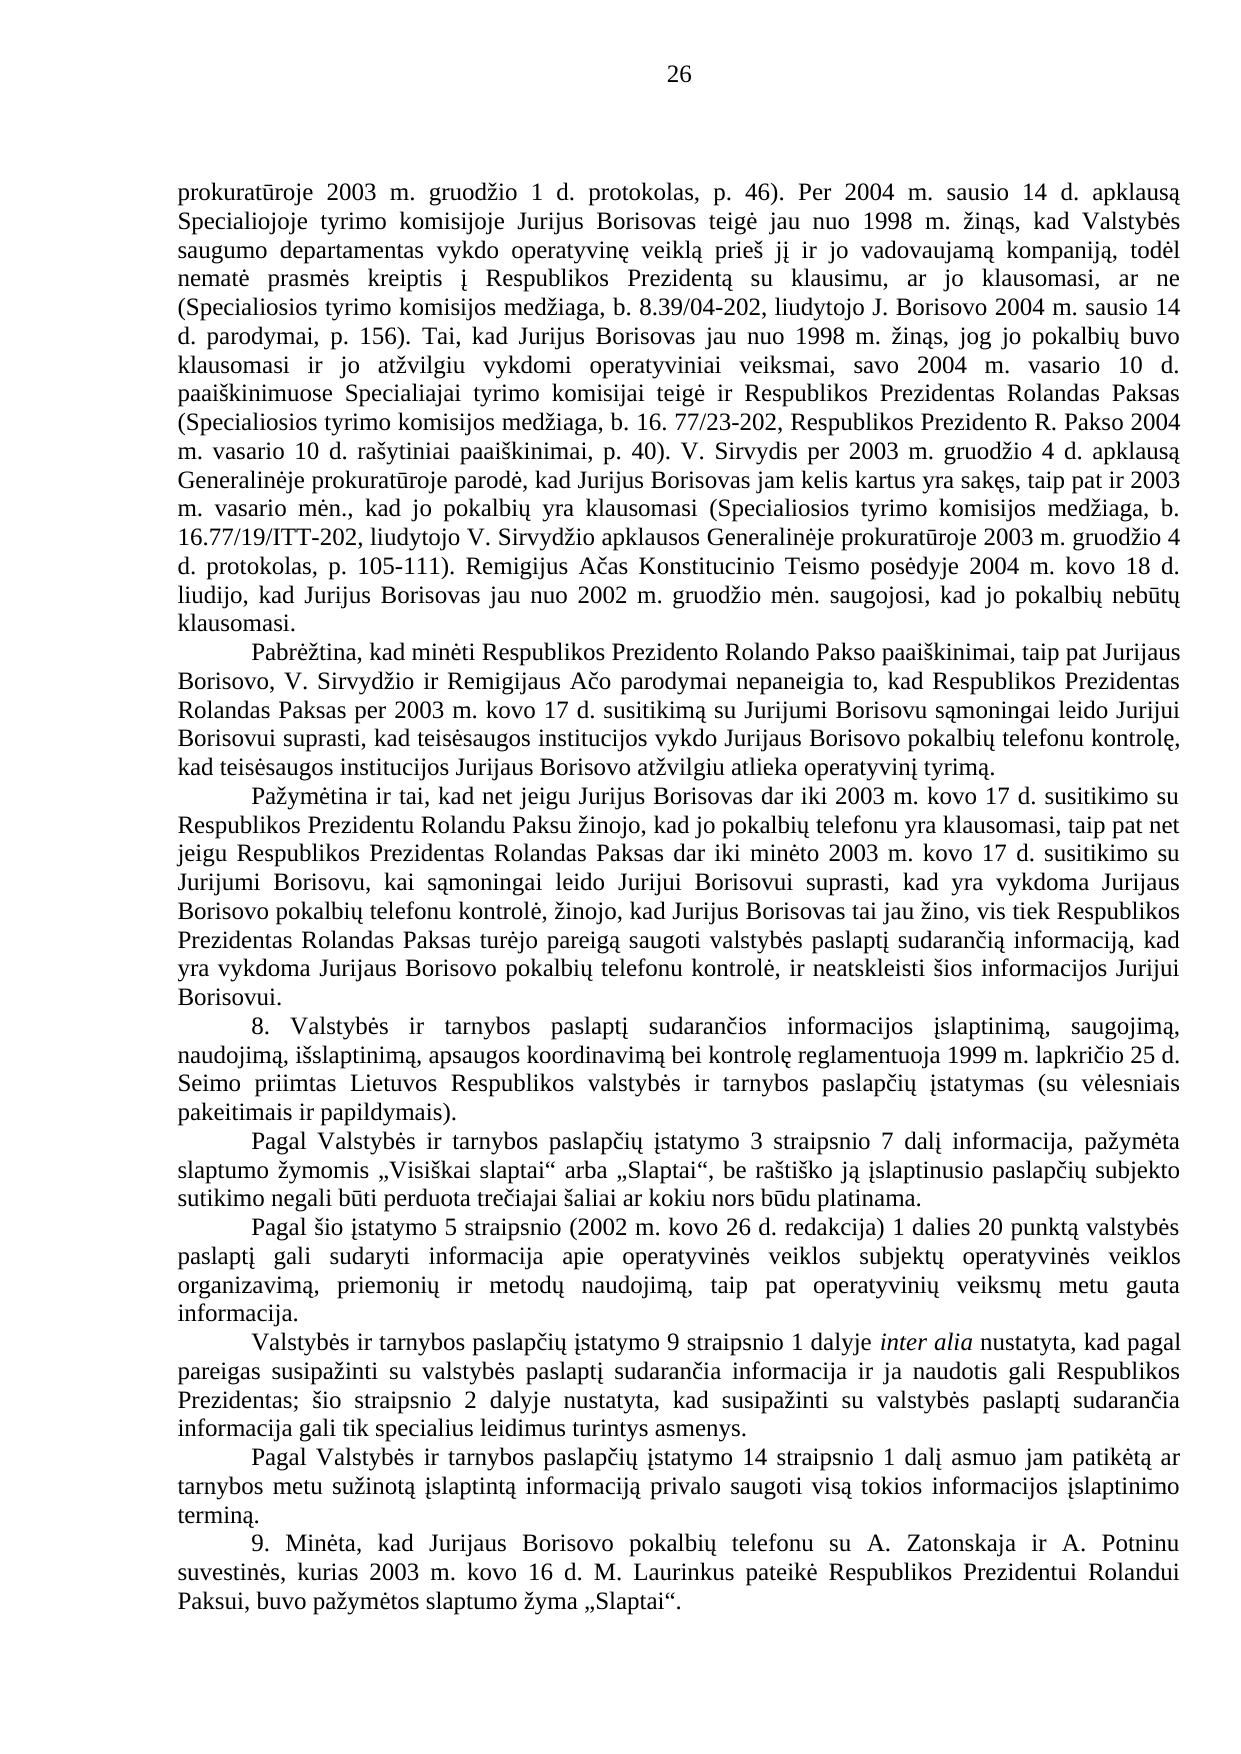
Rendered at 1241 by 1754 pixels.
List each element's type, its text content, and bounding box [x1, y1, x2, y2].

text 8. Valstybės ir tarnybos paslaptį sudarančios informacijos įslaptinimą, saugojimą, naudojimą, išslaptinimą, apsaugos koordinavimą bei kontrolę reglamentuoja 1999 m. lapkričio 25 d. Seimo priimtas Lietuvos Respublikos valstybės ir tarnybos paslapčių įstatymas (su vėlesniais pakeitimais ir papildymais). [177, 1011, 1181, 1126]
text prokuratūroje 2003 m. gruodžio 1 d. protokolas, p. 46). Per 2004 m. sausio 14 d. apklausą Specialiojoje tyrimo komisijoje Jurijus Borisovas teigė jau nuo 1998 m. žinąs, kad Valstybės saugumo departamentas vykdo operatyvinę veiklą prieš jį ir jo vadovaujamą kompaniją, todėl nematė prasmės kreiptis į Respublikos Prezidentą su klausimu, ar jo klausomasi, ar ne (Specialiosios tyrimo komisijos medžiaga, b. 8.39/04-202, liudytojo J. Borisovo 2004 m. sausio 14 d. parodymai, p. 156). Tai, kad Jurijus Borisovas jau nuo 1998 m. žinąs, jog jo pokalbių buvo klausomasi ir jo atžvilgiu vykdomi operatyviniai veiksmai, savo 2004 m. vasario 10 d. paaiškinimuose Specialiajai tyrimo komisijai teigė ir Respublikos Prezidentas Rolandas Paksas (Specialiosios tyrimo komisijos medžiaga, b. 16. 77/23-202, Respublikos Prezidento R. Pakso 2004 m. vasario 10 d. rašytiniai paaiškinimai, p. 40). V. Sirvydis per 2003 m. gruodžio 4 d. apklausą Generalinėje prokuratūroje parodė, kad Jurijus Borisovas jam kelis kartus yra sakęs, taip pat ir 2003 m. vasario mėn., kad jo pokalbių yra klausomasi (Specialiosios tyrimo komisijos medžiaga, b. 16.77/19/ITT-202, liudytojo V. Sirvydžio apklausos Generalinėje prokuratūroje 2003 m. gruodžio 4 d. protokolas, p. 105-111). Remigijus Ačas Konstitucinio Teismo posėdyje 2004 m. kovo 18 d. liudijo, kad Jurijus Borisovas jau nuo 2002 m. gruodžio mėn. saugojosi, kad jo pokalbių nebūtų klausomasi. [177, 177, 1181, 637]
text Valstybės ir tarnybos paslapčių įstatymo 9 straipsnio 1 dalyje inter alia nustatyta, kad pagal pareigas susipažinti su valstybės paslaptį sudarančia informacija ir ja naudotis gali Respublikos Prezidentas; šio straipsnio 2 dalyje nustatyta, kad susipažinti su valstybės paslaptį sudarančia informacija gali tik specialius leidimus turintys asmenys. [177, 1327, 1181, 1442]
text Pagal šio įstatymo 5 straipsnio (2002 m. kovo 26 d. redakcija) 1 dalies 20 punktą valstybės paslaptį gali sudaryti informacija apie operatyvinės veiklos subjektų operatyvinės veiklos organizavimą, priemonių ir metodų naudojimą, taip pat operatyvinių veiksmų metu gauta informacija. [177, 1212, 1181, 1327]
text 9. Minėta, kad Jurijaus Borisovo pokalbių telefonu su A. Zatonskaja ir A. Potninu suvestinės, kurias 2003 m. kovo 16 d. M. Laurinkus pateikė Respublikos Prezidentui Rolandui Paksui, buvo pažymėtos slaptumo žyma „Slaptai“. [177, 1528, 1181, 1615]
text Pagal Valstybės ir tarnybos paslapčių įstatymo 14 straipsnio 1 dalį asmuo jam patikėtą ar tarnybos metu sužinotą įslaptintą informaciją privalo saugoti visą tokios informacijos įslaptinimo terminą. [177, 1442, 1181, 1528]
text Pagal Valstybės ir tarnybos paslapčių įstatymo 3 straipsnio 7 dalį informacija, pažymėta slaptumo žymomis „Visiškai slaptai“ arba „Slaptai“, be raštiško ją įslaptinusio paslapčių subjekto sutikimo negali būti perduota trečiajai šaliai ar kokiu nors būdu platinama. [177, 1126, 1181, 1212]
text Pabrėžtina, kad minėti Respublikos Prezidento Rolando Pakso paaiškinimai, taip pat Jurijaus Borisovo, V. Sirvydžio ir Remigijaus Ačo parodymai nepaneigia to, kad Respublikos Prezidentas Rolandas Paksas per 2003 m. kovo 17 d. susitikimą su Jurijumi Borisovu sąmoningai leido Jurijui Borisovui suprasti, kad teisėsaugos institucijos vykdo Jurijaus Borisovo pokalbių telefonu kontrolę, kad teisėsaugos institucijos Jurijaus Borisovo atžvilgiu atlieka operatyvinį tyrimą. [177, 637, 1181, 781]
text Pažymėtina ir tai, kad net jeigu Jurijus Borisovas dar iki 2003 m. kovo 17 d. susitikimo su Respublikos Prezidentu Rolandu Paksu žinojo, kad jo pokalbių telefonu yra klausomasi, taip pat net jeigu Respublikos Prezidentas Rolandas Paksas dar iki minėto 2003 m. kovo 17 d. susitikimo su Jurijumi Borisovu, kai sąmoningai leido Jurijui Borisovui suprasti, kad yra vykdoma Jurijaus Borisovo pokalbių telefonu kontrolė, žinojo, kad Jurijus Borisovas tai jau žino, vis tiek Respublikos Prezidentas Rolandas Paksas turėjo pareigą saugoti valstybės paslaptį sudarančią informaciją, kad yra vykdoma Jurijaus Borisovo pokalbių telefonu kontrolė, ir neatskleisti šios informacijos Jurijui Borisovui. [177, 781, 1181, 1011]
